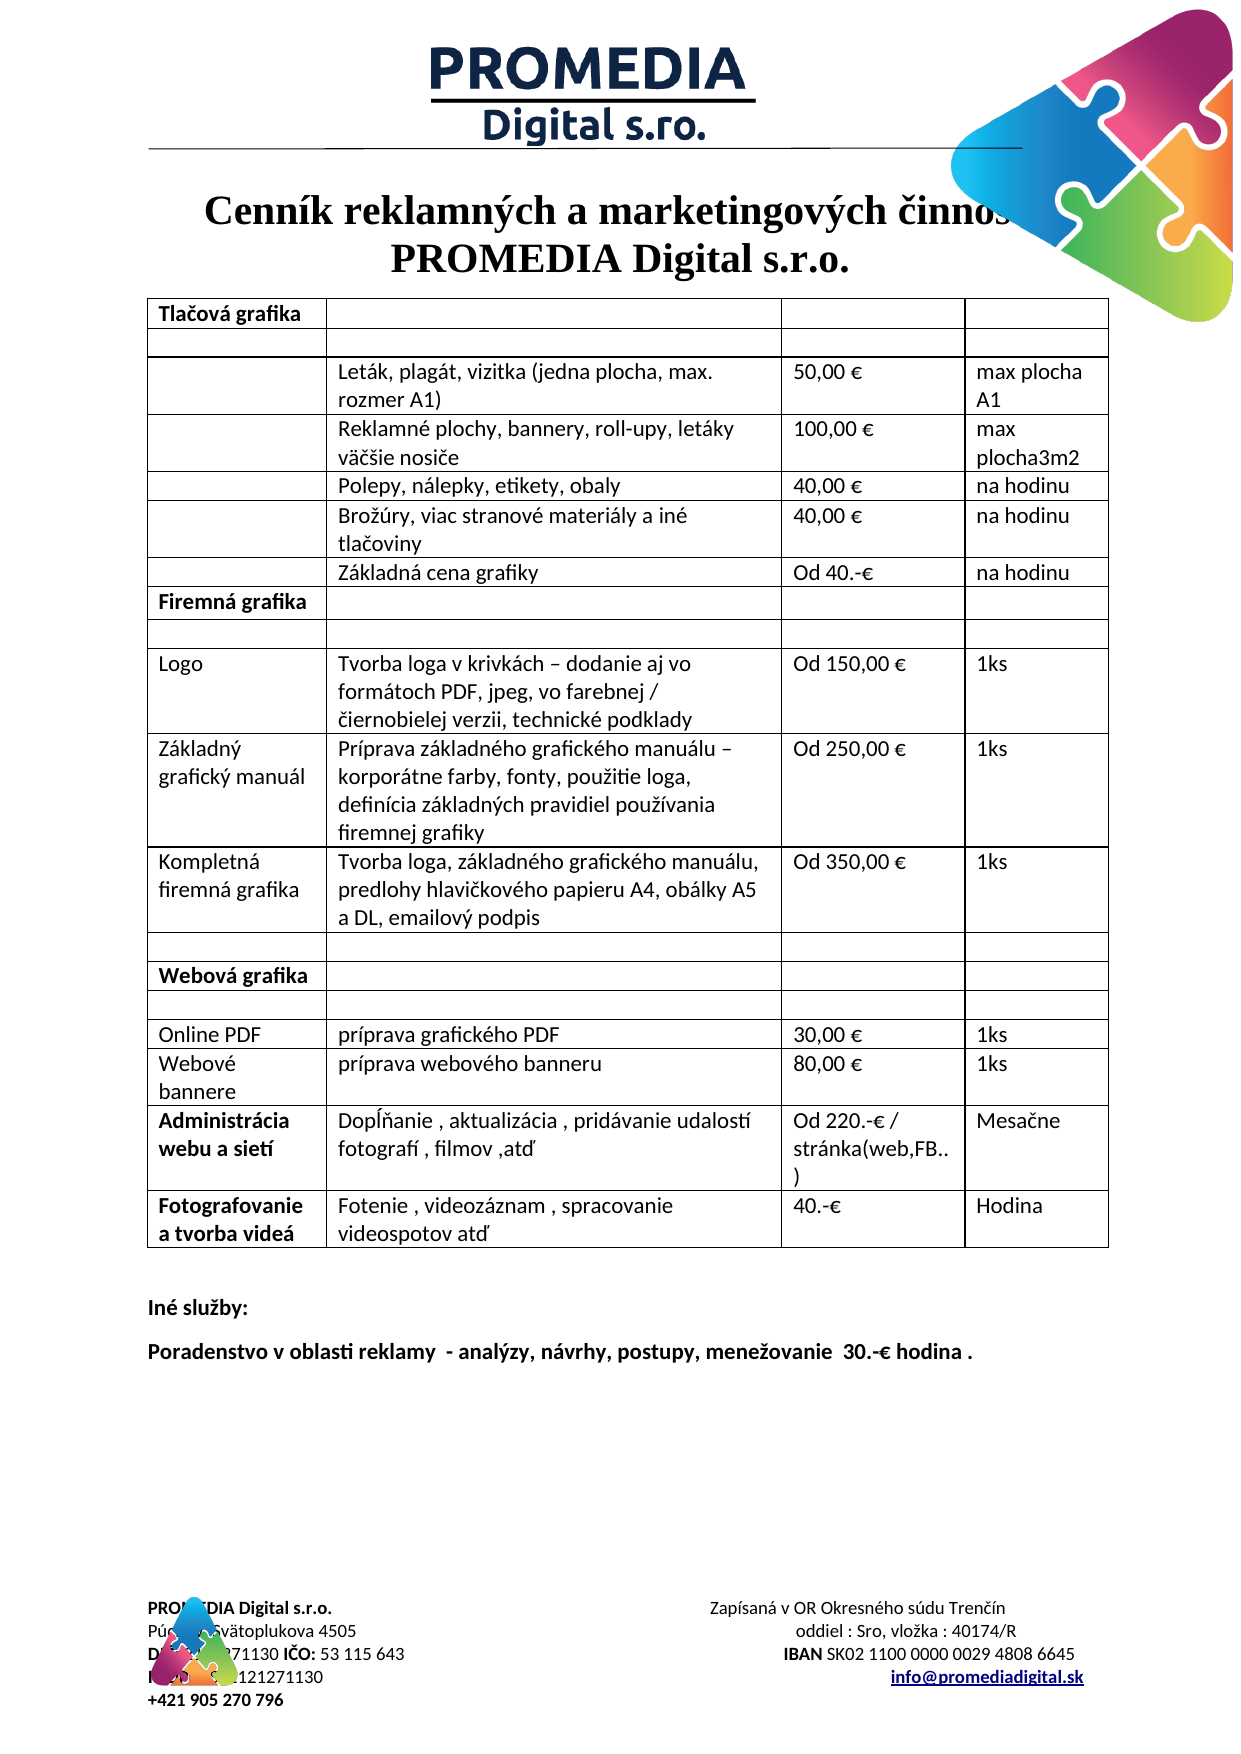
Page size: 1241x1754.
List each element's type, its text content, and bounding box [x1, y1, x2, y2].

table_header [966, 299, 1108, 327]
table_cell na hodinu [966, 501, 1108, 557]
table_cell [782, 620, 964, 648]
table_cell [148, 558, 326, 586]
table_cell 40.-€ [782, 1191, 964, 1247]
table_cell [327, 991, 781, 1019]
table_cell príprava grafického PDF [327, 1020, 781, 1048]
table_cell Online PDF [148, 1020, 326, 1048]
table_cell Webové bannere [148, 1049, 326, 1105]
table_cell [148, 620, 326, 648]
table_cell max plocha A1 [966, 358, 1108, 413]
table_cell Príprava základného grafického manuálu – korporátne farby, fonty, použitie loga, definícia základných pravidiel používania firemnej grafiky [327, 734, 781, 846]
table_cell Od 150,00 € [782, 649, 964, 733]
table_cell max plocha3m2 [966, 415, 1108, 471]
table_cell 40,00 € [782, 501, 964, 557]
table_cell Brožúry, viac stranové materiály a iné tlačoviny [327, 501, 781, 557]
table_cell [148, 358, 326, 413]
table_cell Firemná grafika [148, 587, 326, 619]
table_cell Od 350,00 € [782, 848, 964, 932]
table_cell [148, 933, 326, 961]
table_cell 30,00 € [782, 1020, 964, 1048]
table_cell 1ks [966, 649, 1108, 733]
table_cell [782, 991, 964, 1019]
table_cell 1ks [966, 848, 1108, 932]
table_cell 1ks [966, 1020, 1108, 1048]
table_cell [966, 620, 1108, 648]
table_cell Mesačne [966, 1106, 1108, 1190]
table_header Tlačová grafika [148, 299, 326, 327]
table_cell 100,00 € [782, 415, 964, 471]
table_cell Od 250,00 € [782, 734, 964, 846]
text Cenník reklamných a marketingových činností PROMEDIA Digital s.r.o. [148, 186, 1093, 282]
table_cell Fotenie , videozáznam , spracovanie videospotov atď [327, 1191, 781, 1247]
table_cell Administrácia webu a sietí [148, 1106, 326, 1190]
table_cell [327, 933, 781, 961]
table_cell Polepy, nálepky, etikety, obaly [327, 472, 781, 500]
table_cell 50,00 € [782, 358, 964, 413]
table_cell [966, 933, 1108, 961]
table_cell na hodinu [966, 558, 1108, 586]
table_cell 1ks [966, 1049, 1108, 1105]
table_cell Hodina [966, 1191, 1108, 1247]
text Iné služby: [148, 1293, 1093, 1321]
table_cell Tvorba loga v krivkách – dodanie aj vo formátoch PDF, jpeg, vo farebnej / čiernobielej verzii, technické podklady [327, 649, 781, 733]
table_cell príprava webového banneru [327, 1049, 781, 1105]
table_cell 40,00 € [782, 472, 964, 500]
table_cell 80,00 € [782, 1049, 964, 1105]
table_cell Kompletná firemná grafika [148, 848, 326, 932]
table_cell [148, 991, 326, 1019]
table_cell Fotografovanie a tvorba videá [148, 1191, 326, 1247]
table_cell [327, 962, 781, 990]
table_cell Webová grafika [148, 962, 326, 990]
table_cell [327, 620, 781, 648]
table_cell Od 40.-€ [782, 558, 964, 586]
table_cell [966, 962, 1108, 990]
table_cell na hodinu [966, 472, 1108, 500]
table_cell [327, 329, 781, 356]
table_cell Základný grafický manuál [148, 734, 326, 846]
table_header [782, 299, 964, 327]
table_cell [966, 587, 1108, 619]
table_cell Leták, plagát, vizitka (jedna plocha, max. rozmer A1) [327, 358, 781, 413]
table_cell Reklamné plochy, bannery, roll-upy, letáky väčšie nosiče [327, 415, 781, 471]
table_cell [782, 587, 964, 619]
table_cell [148, 415, 326, 471]
table_cell Dopĺňanie , aktualizácia , pridávanie udalostí fotografí , filmov ,atď [327, 1106, 781, 1190]
text Poradenstvo v oblasti reklamy - analýzy, návrhy, postupy, menežovanie 30.-€ hodina . [148, 1337, 1093, 1366]
table_cell [782, 962, 964, 990]
table_cell Logo [148, 649, 326, 733]
table_cell Od 220.-€ / stránka(web,FB..) [782, 1106, 964, 1190]
table_cell Základná cena grafiky [327, 558, 781, 586]
table_cell [148, 472, 326, 500]
table_cell Tvorba loga, základného grafického manuálu, predlohy hlavičkového papieru A4, obálky A5 a DL, emailový podpis [327, 848, 781, 932]
table_cell [148, 329, 326, 356]
table_cell 1ks [966, 734, 1108, 846]
table_cell [966, 329, 1108, 356]
table_cell [782, 933, 964, 961]
table_header [327, 299, 781, 327]
table_cell [782, 329, 964, 356]
table_cell [966, 991, 1108, 1019]
table_cell [148, 501, 326, 557]
table_cell [327, 587, 781, 619]
